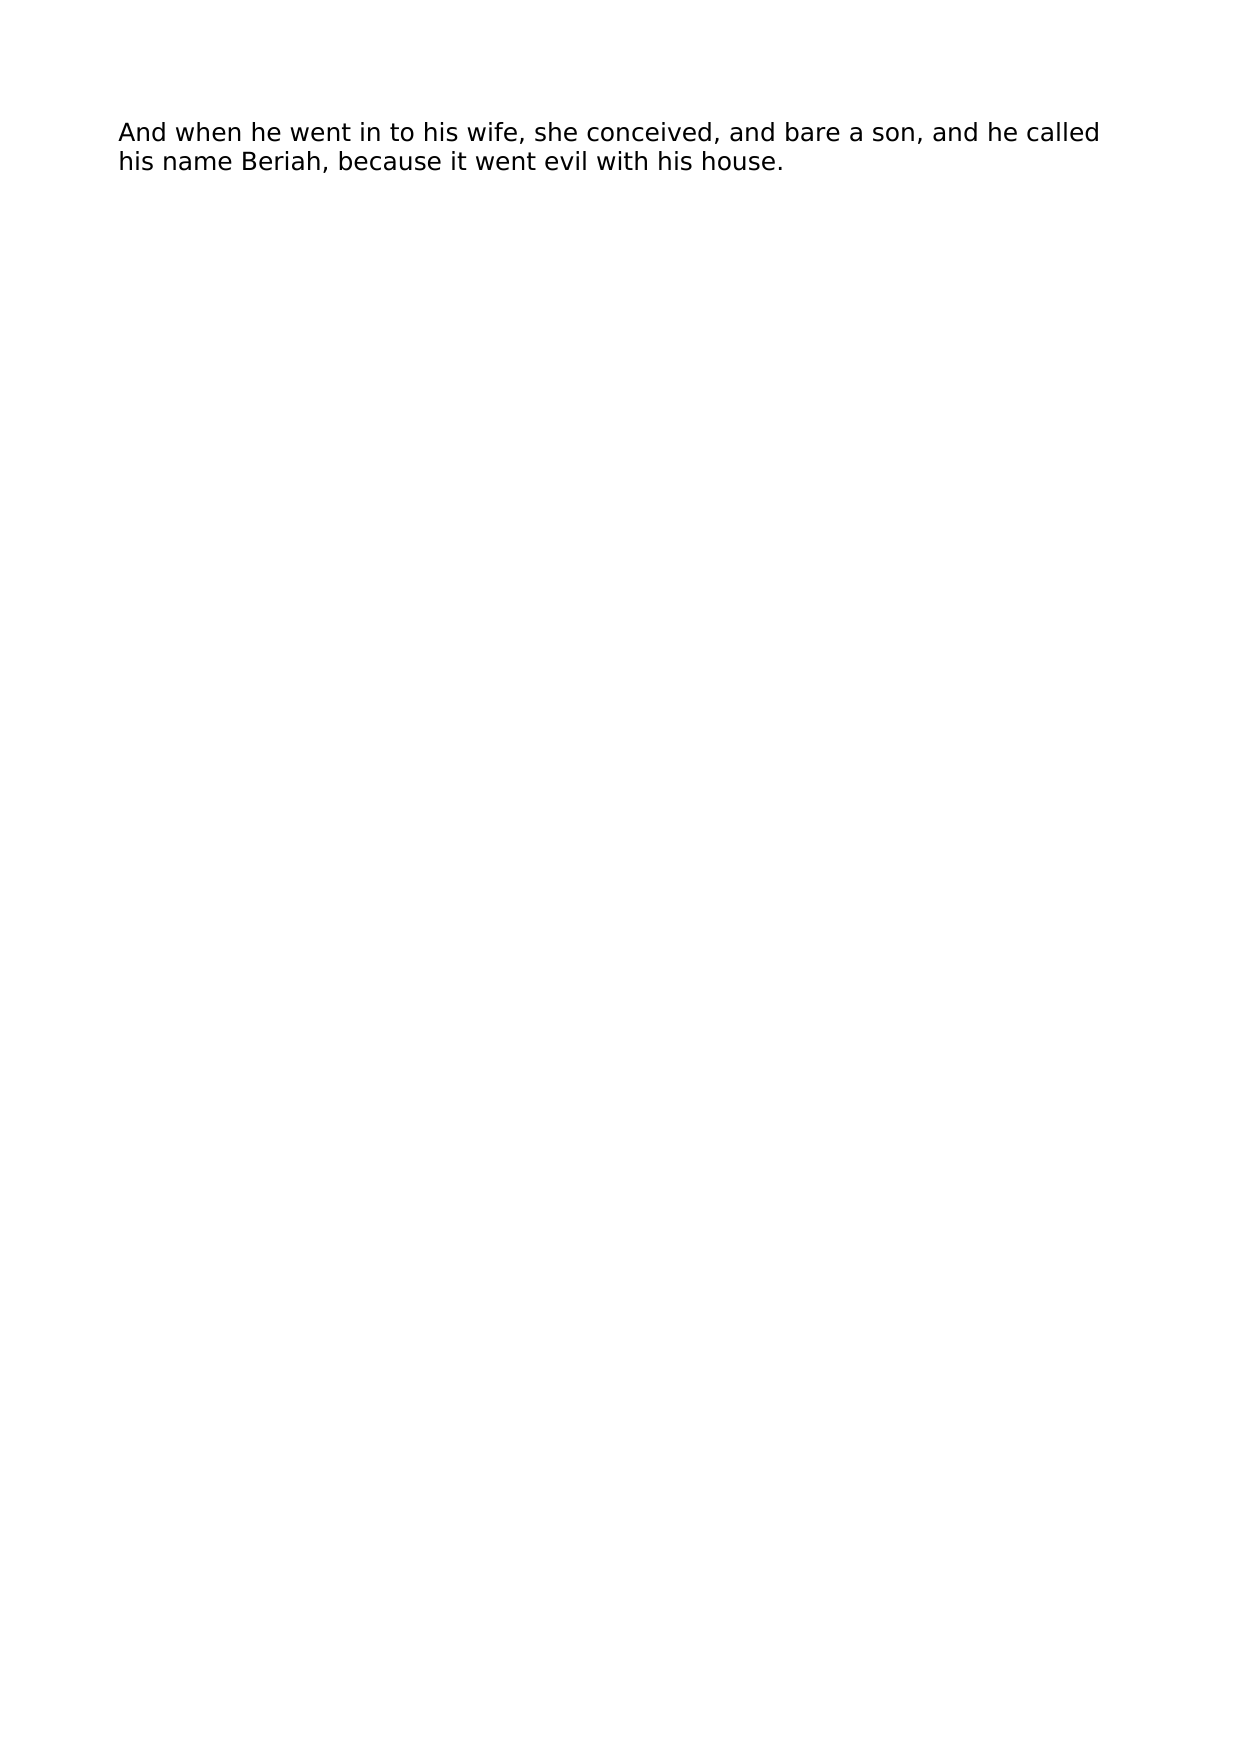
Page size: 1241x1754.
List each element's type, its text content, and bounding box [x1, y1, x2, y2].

text And when he went in to his wife, she conceived, and bare a son, and he called his name Beriah, because it went evil with his house. [118, 118, 1122, 176]
